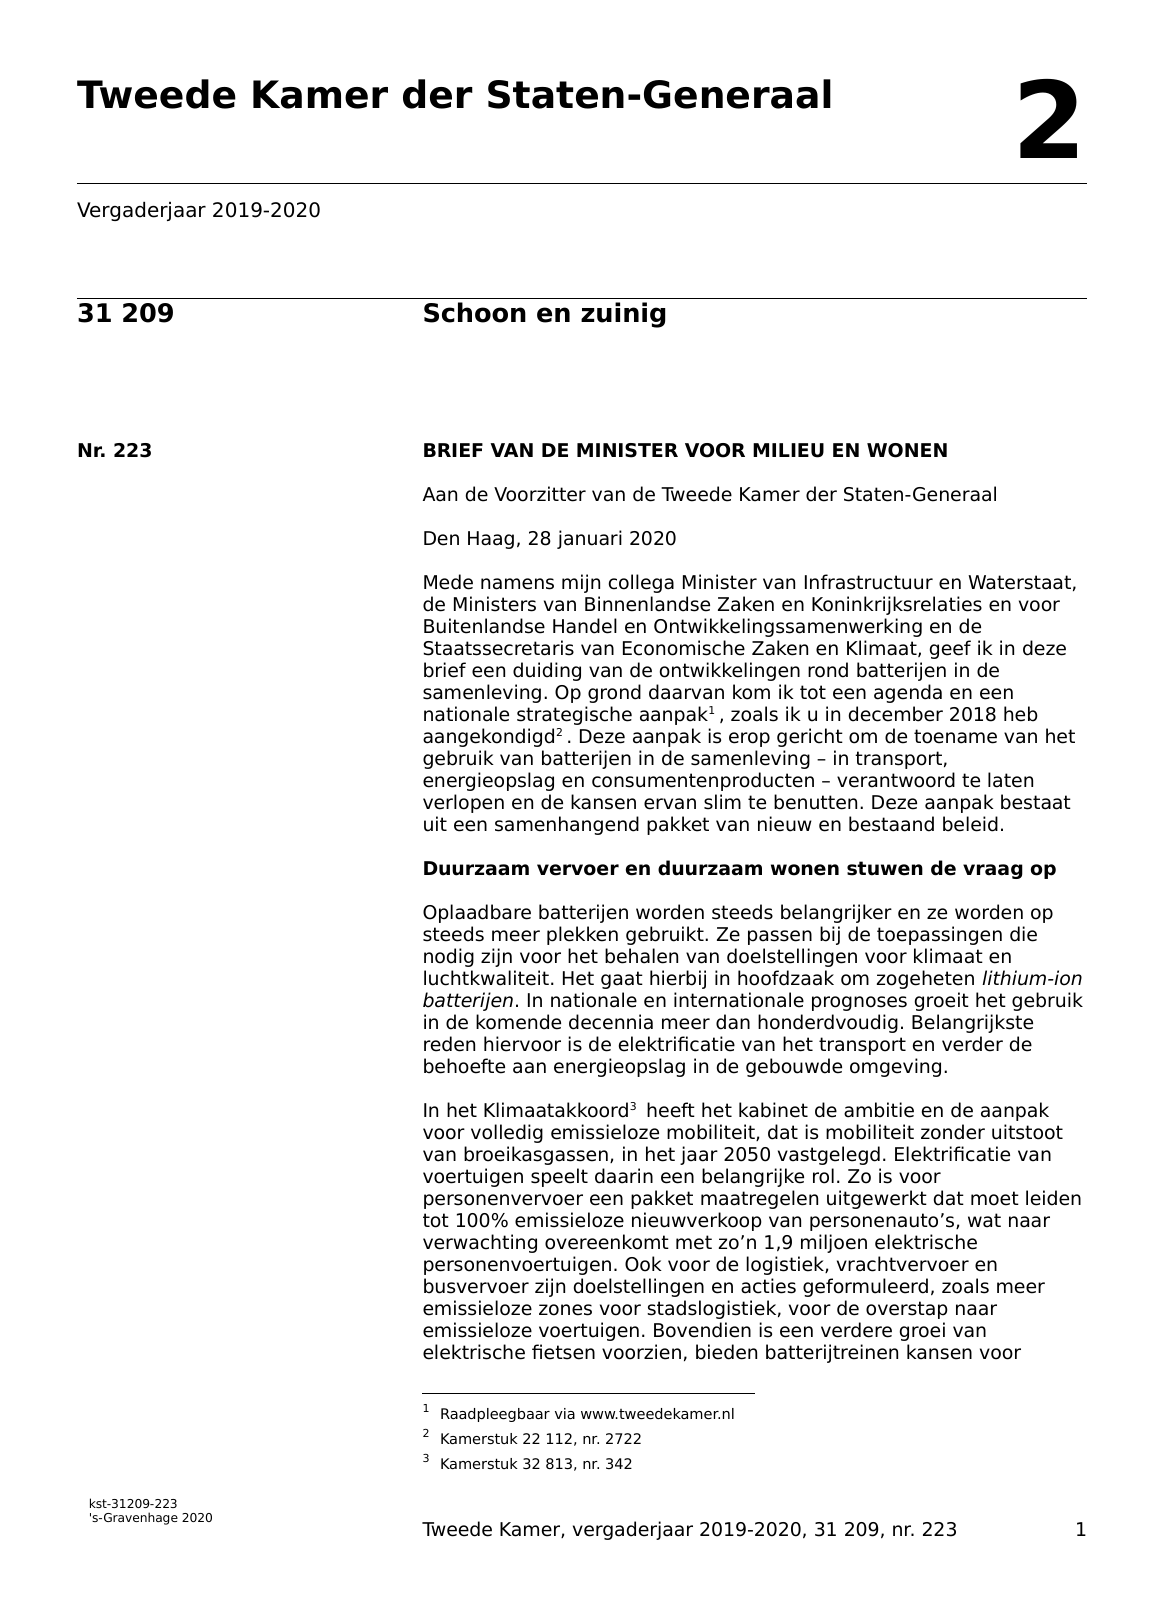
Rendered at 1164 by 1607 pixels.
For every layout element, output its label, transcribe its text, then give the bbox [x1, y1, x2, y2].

text Raadpleegbaar via www.tweedekamer.nl [422, 1402, 1087, 1424]
table_header Tweede Kamer der Staten-Generaal [77, 59, 886, 183]
text Den Haag, 28 januari 2020 [422, 528, 1087, 550]
text Kamerstuk 22 112, nr. 2722 [422, 1427, 1087, 1449]
text In het Klimaatakkoord heeft het kabinet de ambitie en de aanpak voor volledig emissieloze mobiliteit, dat is mobiliteit zonder uitstoot van broeikasgassen, in het jaar 2050 vastgelegd. Elektrificatie van voertuigen speelt daarin een belangrijke rol. Zo is voor personenvervoer een pakket maatregelen uitgewerkt dat moet leiden tot 100% emissieloze nieuwverkoop van personenauto’s, wat naar verwachting overeenkomt met zo’n 1,9 miljoen elektrische personenvoertuigen. Ook voor de logistiek, vrachtvervoer en busvervoer zijn doelstellingen en acties geformuleerd, zoals meer emissieloze zones voor stadslogistiek, voor de overstap naar emissieloze voertuigen. Bovendien is een verdere groei van elektrische fietsen voorzien, bieden batterijtreinen kansen voor [422, 1100, 1087, 1364]
text Aan de Voorzitter van de Tweede Kamer der Staten-Generaal [422, 484, 1087, 506]
text Oplaadbare batterijen worden steeds belangrijker en ze worden op steeds meer plekken gebruikt. Ze passen bij de toepassingen die nodig zijn voor het behalen van doelstellingen voor klimaat en luchtkwaliteit. Het gaat hierbij in hoofdzaak om zogeheten lithium-ion batterijen. In nationale en internationale prognoses groeit het gebruik in de komende decennia meer dan honderdvoudig. Belangrijkste reden hiervoor is de elektrificatie van het transport en verder de behoefte aan energieopslag in de gebouwde omgeving. [422, 902, 1087, 1078]
subtitle 31 209 Schoon en zuinig [77, 299, 1087, 329]
text Kamerstuk 32 813, nr. 342 [422, 1452, 1087, 1474]
table_cell Vergaderjaar 2019-2020 [77, 184, 1087, 298]
text 's-Gravenhage 2020 [88, 1511, 323, 1525]
text kst-31209-223 [88, 1497, 323, 1511]
text Mede namens mijn collega Minister van Infrastructuur en Waterstaat, de Ministers van Binnenlandse Zaken en Koninkrijksrelaties en voor Buitenlandse Handel en Ontwikkelingssamenwerking en de Staatssecretaris van Economische Zaken en Klimaat, geef ik in deze brief een duiding van de ontwikkelingen rond batterijen in de samenleving. Op grond daarvan kom ik tot een agenda en een nationale strategische aanpak, zoals ik u in december 2018 heb aangekondigd. Deze aanpak is erop gericht om de toename van het gebruik van batterijen in de samenleving – in transport, energieopslag en consumentenproducten – verantwoord te laten verlopen en de kansen ervan slim te benutten. Deze aanpak bestaat uit een samenhangend pakket van nieuw en bestaand beleid. [422, 572, 1087, 836]
subtitle Nr. 223 BRIEF VAN DE MINISTER VOOR MILIEU EN WONEN [77, 440, 1087, 462]
table_header 2 [886, 59, 1087, 183]
subtitle Duurzaam vervoer en duurzaam wonen stuwen de vraag op [422, 858, 1087, 880]
